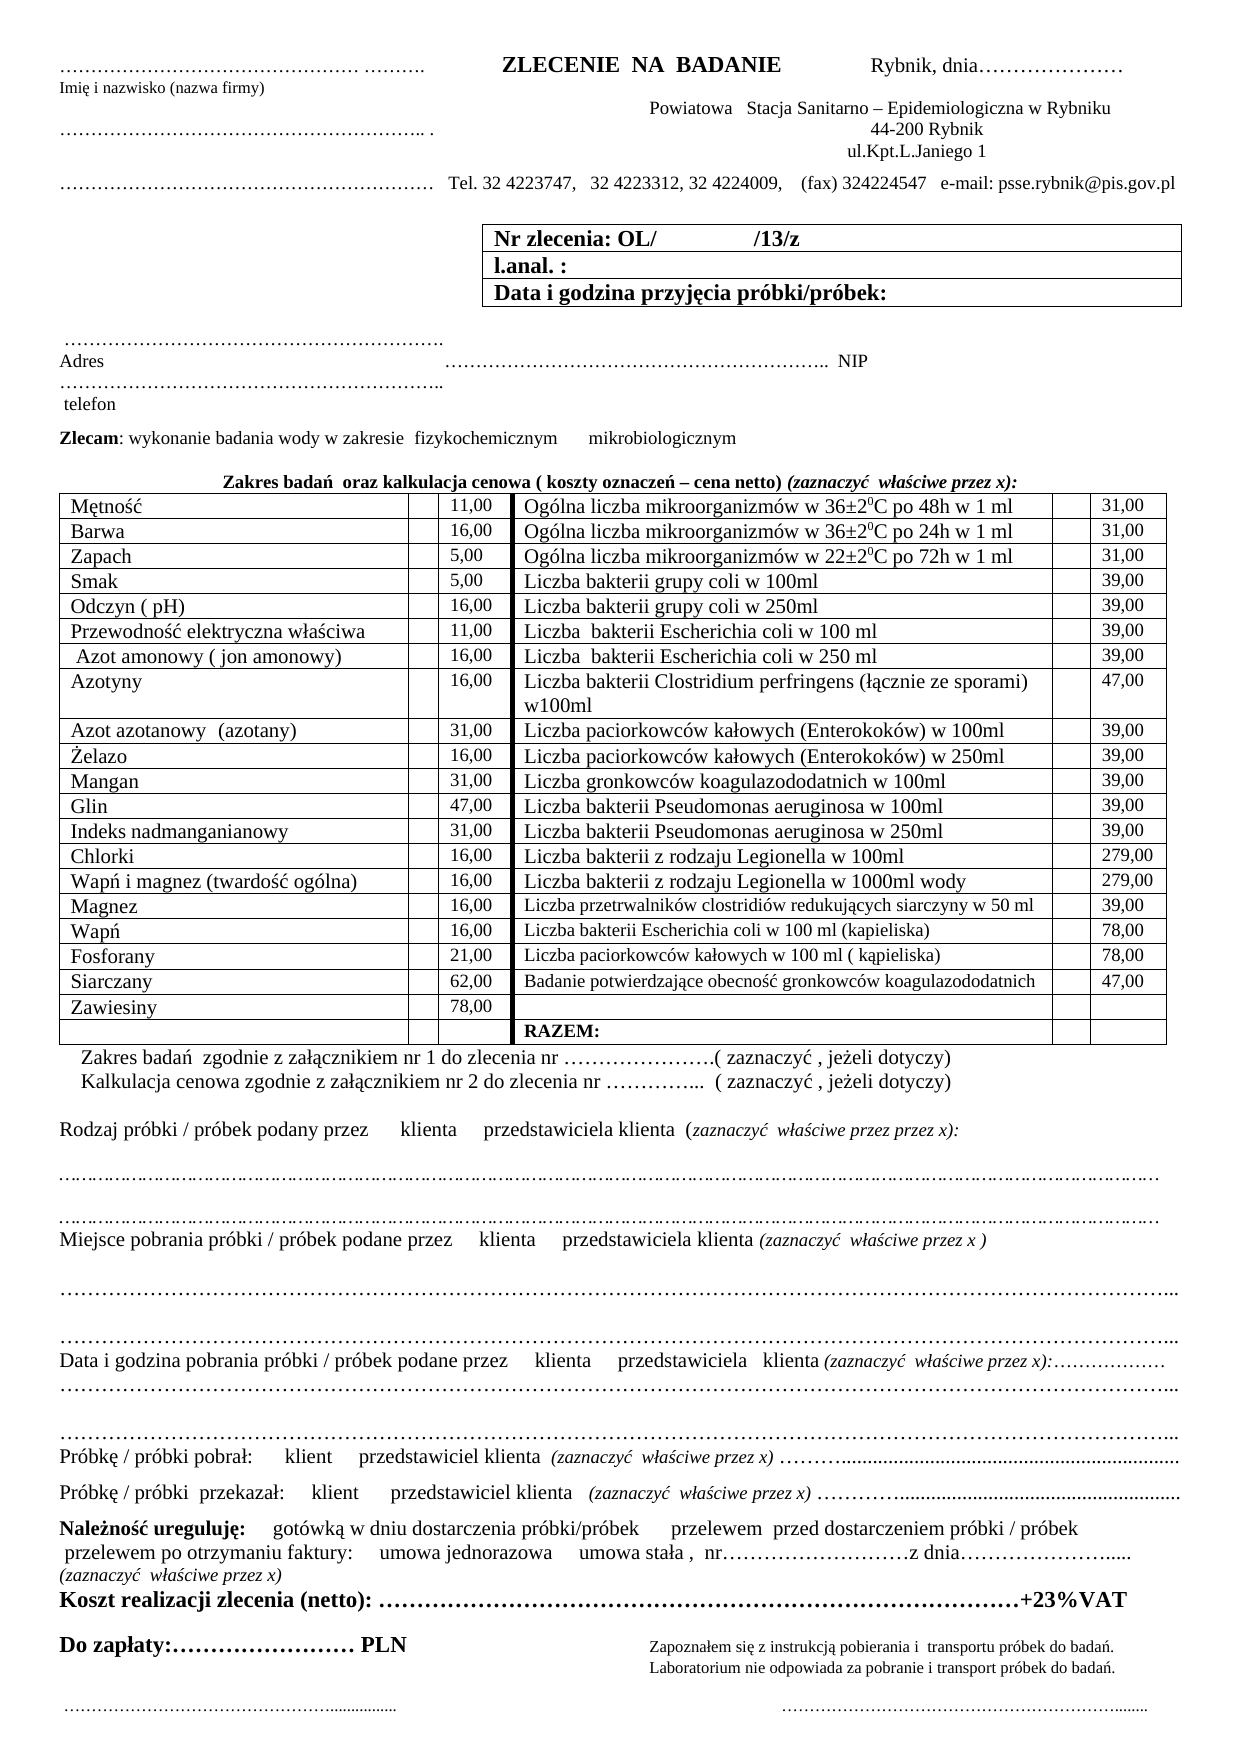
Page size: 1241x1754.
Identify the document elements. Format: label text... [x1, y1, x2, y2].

table_cell 39,00 [1091, 594, 1166, 618]
table_cell 16,00 [439, 594, 510, 618]
table_cell Liczba bakterii Pseudomonas aeruginosa w 100ml [515, 794, 1052, 818]
text Miejsce pobrania próbki / próbek podane przez  klienta  przedstawiciela klienta (zaznaczyć właściwe przez x ) [59, 1227, 1181, 1251]
table_cell [409, 619, 438, 643]
table_cell [1053, 769, 1090, 793]
table_cell Liczba gronkowców koagulazododatnich w 100ml [515, 769, 1052, 793]
text Zakres badań oraz kalkulacja cenowa ( koszty oznaczeń – cena netto) (zaznaczyć właściwe przez x): [59, 471, 1181, 492]
table_cell [409, 794, 438, 818]
table_cell 16,00 [439, 869, 510, 893]
table_cell [1053, 970, 1090, 993]
table_cell 5,00 [439, 544, 510, 568]
table_cell [1053, 794, 1090, 818]
table_cell 31,00 [1091, 519, 1166, 543]
table_cell 16,00 [439, 844, 510, 868]
table_header 31,00 [1091, 494, 1166, 518]
table_cell 16,00 [439, 919, 510, 943]
table_cell [1053, 644, 1090, 668]
table_cell 47,00 [1091, 970, 1166, 993]
table_cell [409, 769, 438, 793]
table_cell 31,00 [439, 769, 510, 793]
table_cell [1053, 619, 1090, 643]
text  Zakres badań zgodnie z załącznikiem nr 1 do zlecenia nr ………………….( zaznaczyć , jeżeli dotyczy) [59, 1045, 1181, 1069]
table_cell 62,00 [439, 970, 510, 993]
table_cell [409, 594, 438, 618]
table_cell 16,00 [439, 744, 510, 768]
table_cell [409, 919, 438, 943]
table_cell Liczba bakterii z rodzaju Legionella w 1000ml wody [515, 869, 1052, 893]
table_cell [409, 995, 438, 1019]
table_cell 39,00 [1091, 794, 1166, 818]
table_cell [1053, 819, 1090, 843]
table_cell Badanie potwierdzające obecność gronkowców koagulazododatnich [515, 970, 1052, 993]
table_cell [1053, 569, 1090, 593]
table_cell [409, 744, 438, 768]
table_cell [1053, 894, 1090, 918]
text Powiatowa Stacja Sanitarno – Epidemiologiczna w Rybniku ………………………………………………….. . 44-200 Rybnik [44, 97, 1181, 140]
table_header Nr zlecenia: OL/ /13/z [483, 225, 1181, 251]
table_cell Odczyn ( pH) [60, 594, 408, 618]
table_cell [1053, 919, 1090, 943]
text przelewem po otrzymaniu faktury:  umowa jednorazowa  umowa stała , nr………………………z dnia…………………..... [59, 1540, 1181, 1564]
table_cell [1053, 594, 1090, 618]
text ……………………………………………………. [59, 328, 1181, 350]
table_cell 39,00 [1091, 769, 1166, 793]
text ……………………………………………………………………………………………………………………………………………………………………………… [59, 1163, 1181, 1184]
table_cell [409, 944, 438, 968]
table_cell [515, 995, 1052, 1019]
table_cell 39,00 [1091, 894, 1166, 918]
table_cell [1053, 719, 1090, 742]
table_cell [1053, 844, 1090, 868]
table_cell Liczba bakterii Escherichia coli w 100 ml [515, 619, 1052, 643]
text ……………………………………………………………………………………………………………………………………………... [59, 1323, 1181, 1348]
table_cell Liczba paciorkowców kałowych (Enterokoków) w 250ml [515, 744, 1052, 768]
table_cell 78,00 [439, 995, 510, 1019]
table_cell Fosforany [60, 944, 408, 968]
table_cell 47,00 [1091, 669, 1166, 717]
table_cell Mangan [60, 769, 408, 793]
table_cell Wapń [60, 919, 408, 943]
table_cell [439, 1020, 510, 1044]
text …………………………………………................ ……………………………………………………........ [59, 1696, 1181, 1715]
table_cell [60, 1020, 408, 1044]
table_cell Przewodność elektryczna właściwa [60, 619, 408, 643]
table_cell Liczba bakterii Clostridium perfringens (łącznie ze sporami) w100ml [515, 669, 1052, 717]
table_cell 39,00 [1091, 719, 1166, 742]
table_header Mętność [60, 494, 408, 518]
table_header [1053, 494, 1090, 518]
text Adres …………………………………………………….. NIP [59, 350, 1181, 371]
table_cell Liczba przetrwalników clostridiów redukujących siarczyny w 50 ml [515, 894, 1052, 918]
table_cell 21,00 [439, 944, 510, 968]
text ………………………………………… ………. ZLECENIE NA BADANIE Rybnik, dnia………………… [59, 51, 1196, 77]
table_cell Zawiesiny [60, 995, 408, 1019]
table_cell [409, 894, 438, 918]
table_cell Liczba bakterii grupy coli w 100ml [515, 569, 1052, 593]
text Koszt realizacji zlecenia (netto): …………………………………………………………………………+23%VAT [59, 1586, 1181, 1612]
table_cell [409, 669, 438, 717]
table_cell 16,00 [439, 894, 510, 918]
table_cell Azotyny [60, 669, 408, 717]
table_cell Liczba bakterii Pseudomonas aeruginosa w 250ml [515, 819, 1052, 843]
table_cell 5,00 [439, 569, 510, 593]
text (zaznaczyć właściwe przez x) [59, 1564, 1181, 1586]
table_cell 31,00 [1091, 544, 1166, 568]
table_cell [1053, 944, 1090, 968]
table_cell Ogólna liczba mikroorganizmów w 36±20C po 24h w 1 ml [515, 519, 1052, 543]
table_cell Siarczany [60, 970, 408, 993]
table_cell Barwa [60, 519, 408, 543]
table_cell [1091, 1020, 1166, 1044]
table_cell 16,00 [439, 519, 510, 543]
table_cell Chlorki [60, 844, 408, 868]
table_cell Azot amonowy ( jon amonowy) [60, 644, 408, 668]
table_cell Liczba bakterii z rodzaju Legionella w 100ml [515, 844, 1052, 868]
text ……………………………………………………………………………………………………………………………………………... [59, 1275, 1181, 1299]
text Zlecam: wykonanie badania wody w zakresie  fizykochemicznym  mikrobiologicznym [59, 425, 1240, 449]
table_cell Wapń i magnez (twardość ogólna) [60, 869, 408, 893]
table_cell 39,00 [1091, 619, 1166, 643]
table_cell 31,00 [439, 719, 510, 742]
table_cell 78,00 [1091, 919, 1166, 943]
table_header 11,00 [439, 494, 510, 518]
table_cell 279,00 [1091, 869, 1166, 893]
table_cell Liczba paciorkowców kałowych (Enterokoków) w 100ml [515, 719, 1052, 742]
table_cell 279,00 [1091, 844, 1166, 868]
text  Kalkulacja cenowa zgodnie z załącznikiem nr 2 do zlecenia nr …………... ( zaznaczyć , jeżeli dotyczy) Rodzaj próbki / próbek podany przez  klienta  przedstawiciela klienta (zaznaczyć właściwe przez przez x): [59, 1069, 1181, 1141]
table_cell Glin [60, 794, 408, 818]
table_cell 16,00 [439, 644, 510, 668]
text Należność ureguluję:  gotówką w dniu dostarczenia próbki/próbek  przelewem przed dostarczeniem próbki / próbek [59, 1516, 1181, 1540]
table_cell Azot azotanowy (azotany) [60, 719, 408, 742]
text Próbkę / próbki przekazał:  klient  przedstawiciel klienta (zaznaczyć właściwe przez x) …………...................................................... [59, 1480, 1181, 1504]
table_cell Żelazo [60, 744, 408, 768]
table_cell [409, 819, 438, 843]
table_cell [409, 844, 438, 868]
table_cell 39,00 [1091, 819, 1166, 843]
text ……………………………………………………………………………………………………………………………………………... [59, 1420, 1181, 1444]
table_cell 39,00 [1091, 744, 1166, 768]
text Data i godzina pobrania próbki / próbek podane przez  klienta  przedstawiciela klienta (zaznaczyć właściwe przez x):……………… [59, 1348, 1181, 1372]
text telefon [59, 393, 1181, 414]
text Laboratorium nie odpowiada za pobranie i transport próbek do badań. [59, 1657, 1181, 1677]
table_cell 39,00 [1091, 569, 1166, 593]
table_cell [1053, 669, 1090, 717]
table_cell [409, 719, 438, 742]
table_cell Liczba bakterii Escherichia coli w 250 ml [515, 644, 1052, 668]
text Próbkę / próbki pobrał:  klient  przedstawiciel klienta (zaznaczyć właściwe przez x) ………................................................................. [59, 1444, 1181, 1468]
table_cell l.anal. : [483, 252, 1181, 278]
table_cell [1053, 869, 1090, 893]
table_cell [1053, 1020, 1090, 1044]
table_cell Data i godzina przyjęcia próbki/próbek: [483, 279, 1181, 306]
table_cell [409, 970, 438, 993]
table_cell 16,00 [439, 669, 510, 717]
table_cell Magnez [60, 894, 408, 918]
table_cell Liczba bakterii Escherichia coli w 100 ml (kapieliska) [515, 919, 1052, 943]
table_cell [409, 544, 438, 568]
table_cell 11,00 [439, 619, 510, 643]
table_cell Zapach [60, 544, 408, 568]
table_cell 31,00 [439, 819, 510, 843]
table_cell [1053, 544, 1090, 568]
text Imię i nazwisko (nazwa firmy) [59, 77, 1181, 97]
table_cell [409, 569, 438, 593]
table_cell [409, 644, 438, 668]
text ul.Kpt.L.Janiego 1 …………………………………………………… Tel. 32 4223747, 32 4223312, 32 4224009, (fax) 324224547 e-mail: psse.rybnik@pis.gov.pl [59, 140, 1181, 194]
table_cell [409, 1020, 438, 1044]
table_header Ogólna liczba mikroorganizmów w 36±20C po 48h w 1 ml [515, 494, 1052, 518]
table_cell Ogólna liczba mikroorganizmów w 22±20C po 72h w 1 ml [515, 544, 1052, 568]
table_cell [1053, 519, 1090, 543]
table_cell 78,00 [1091, 944, 1166, 968]
table_cell [409, 869, 438, 893]
text ……………………………………………………………………………………………………………………………………………………………………………… [59, 1206, 1181, 1227]
table_cell [1053, 744, 1090, 768]
text …………………………………………………….. [59, 371, 1181, 393]
table_cell Liczba bakterii grupy coli w 250ml [515, 594, 1052, 618]
text ……………………………………………………………………………………………………………………………………………... [59, 1372, 1181, 1396]
table_cell [409, 519, 438, 543]
table_cell 39,00 [1091, 644, 1166, 668]
table_cell RAZEM: [515, 1020, 1052, 1044]
table_cell Smak [60, 569, 408, 593]
text Do zapłaty:…………………… PLN Zapoznałem się z instrukcją pobierania i transportu próbek do badań. [59, 1631, 1181, 1657]
table_cell Liczba paciorkowców kałowych w 100 ml ( kąpieliska) [515, 944, 1052, 968]
table_cell [1053, 995, 1090, 1019]
table_cell 47,00 [439, 794, 510, 818]
table_cell Indeks nadmanganianowy [60, 819, 408, 843]
table_header [409, 494, 438, 518]
table_cell [1091, 995, 1166, 1019]
